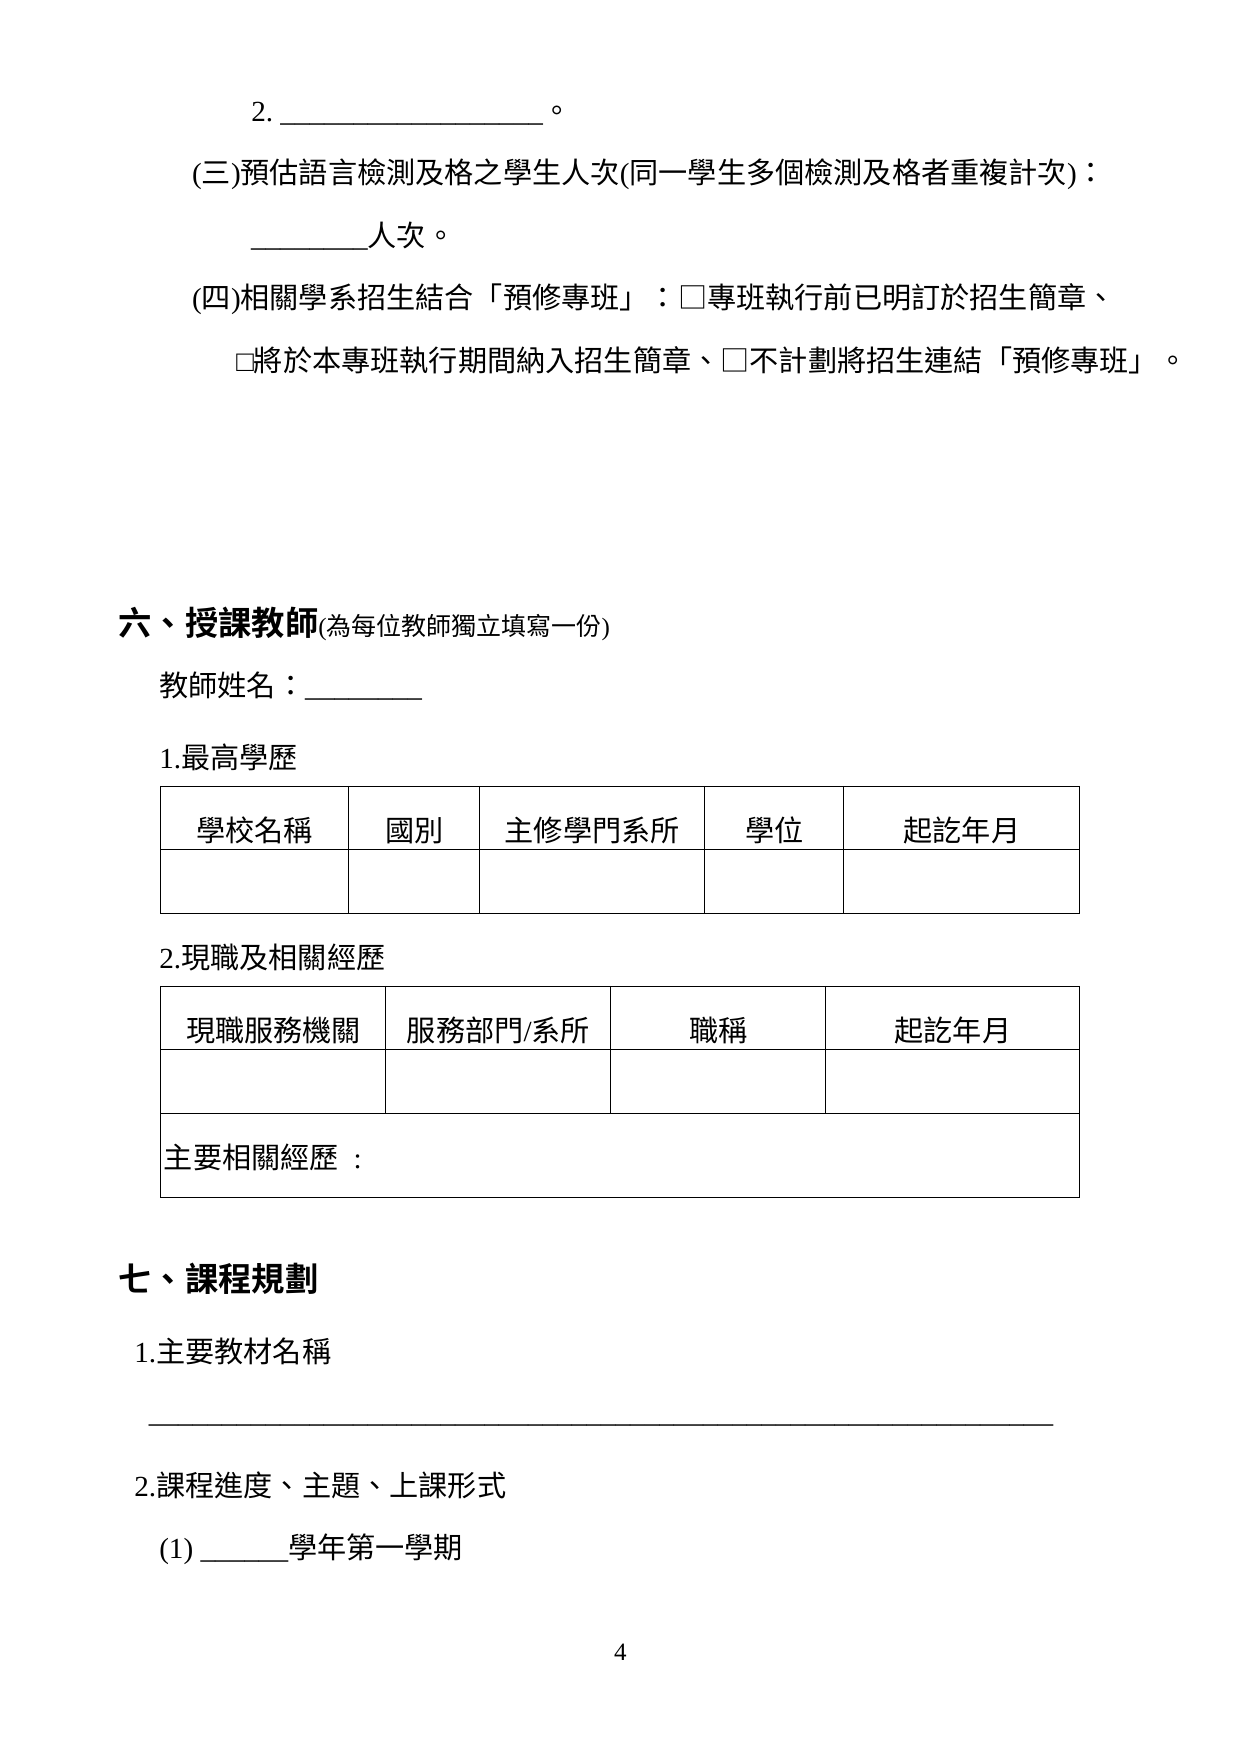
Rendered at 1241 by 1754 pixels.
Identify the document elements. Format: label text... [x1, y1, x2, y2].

table_header 起訖年月 [826, 987, 1079, 1049]
table_cell [611, 1050, 825, 1113]
text (四)相關學系招生結合「預修專班」：□專班執行前已明訂於招生簡章、 [184, 254, 1181, 317]
table_header 職稱 [611, 987, 825, 1049]
table_header 起訖年月 [844, 787, 1079, 849]
table_cell [161, 850, 348, 913]
text 七、課程規劃 [59, 1236, 1181, 1298]
text 六、授課教師(為每位教師獨立填寫一份) [59, 579, 1181, 642]
table_cell [386, 1050, 610, 1113]
table_cell [844, 850, 1079, 913]
table_header 國別 [349, 787, 479, 849]
table_cell 主要相關經歷 : [161, 1114, 1079, 1197]
text 1.主要教材名稱 [134, 1308, 1181, 1370]
table_header 服務部門/系所 [386, 987, 610, 1049]
text 2.課程進度、主題、上課形式 [134, 1442, 1181, 1504]
table_cell [349, 850, 479, 913]
text 2. __________________。 [134, 67, 1181, 129]
table_header 主修學門系所 [480, 787, 704, 849]
table_header 學位 [705, 787, 843, 849]
text ______________________________________________________________ [134, 1370, 1181, 1433]
text 1.最高學歷 [159, 714, 1181, 776]
table_cell [480, 850, 704, 913]
text (三)預估語言檢測及格之學生人次(同一學生多個檢測及格者重複計次)： [184, 129, 1181, 192]
table_header 現職服務機關 [161, 987, 385, 1049]
table_cell [826, 1050, 1079, 1113]
text 教師姓名：________ [159, 642, 1181, 704]
text □將於本專班執行期間納入招生簡章、□不計劃將招生連結「預修專班」。 [184, 317, 1181, 379]
text ________人次。 [184, 192, 1181, 254]
table_cell [705, 850, 843, 913]
table_header 學校名稱 [161, 787, 348, 849]
text 2.現職及相關經歷 [159, 914, 1181, 976]
table_cell [161, 1050, 385, 1113]
text (1) ­­______學年第一學期 [159, 1504, 1181, 1567]
